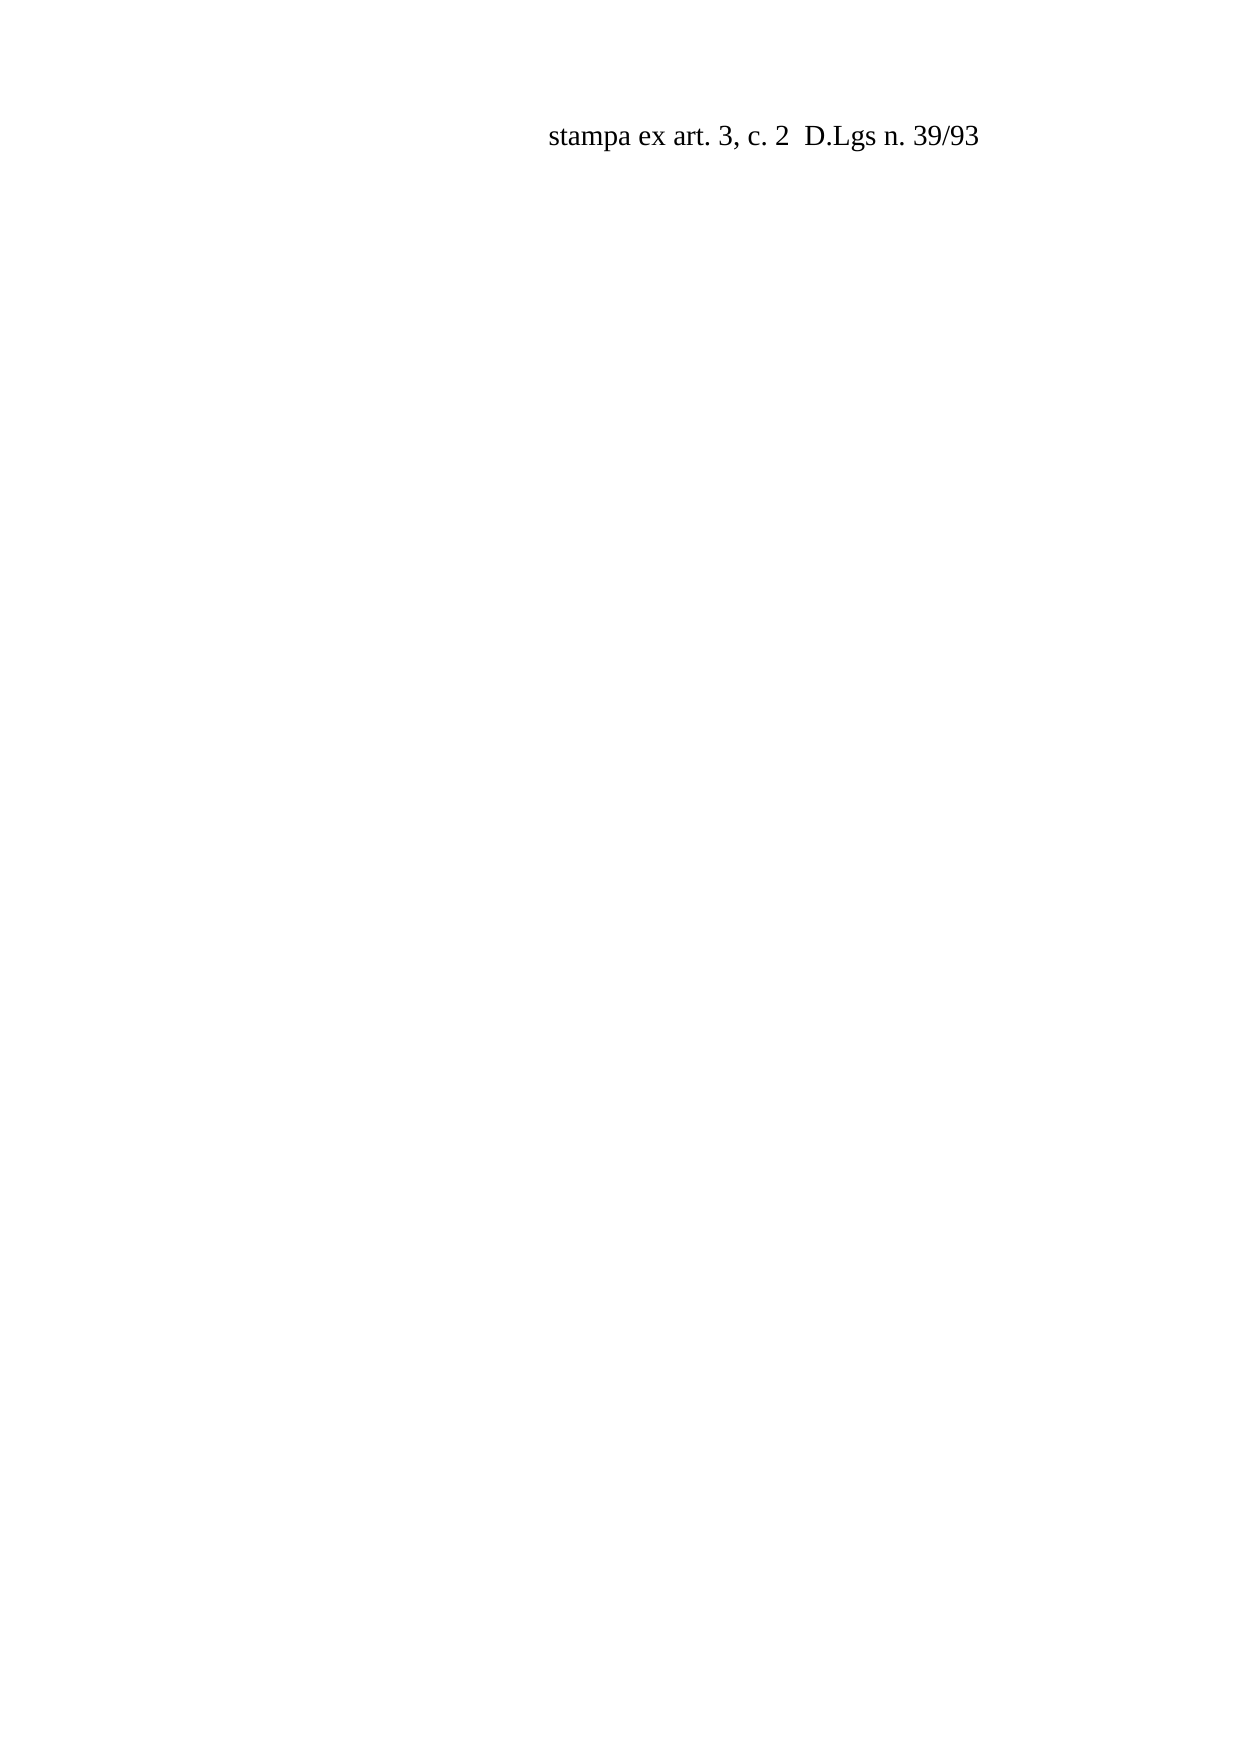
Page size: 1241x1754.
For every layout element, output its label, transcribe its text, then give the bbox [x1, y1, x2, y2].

text stampa ex art. 3, c. 2 D.Lgs n. 39/93 [118, 118, 1122, 152]
